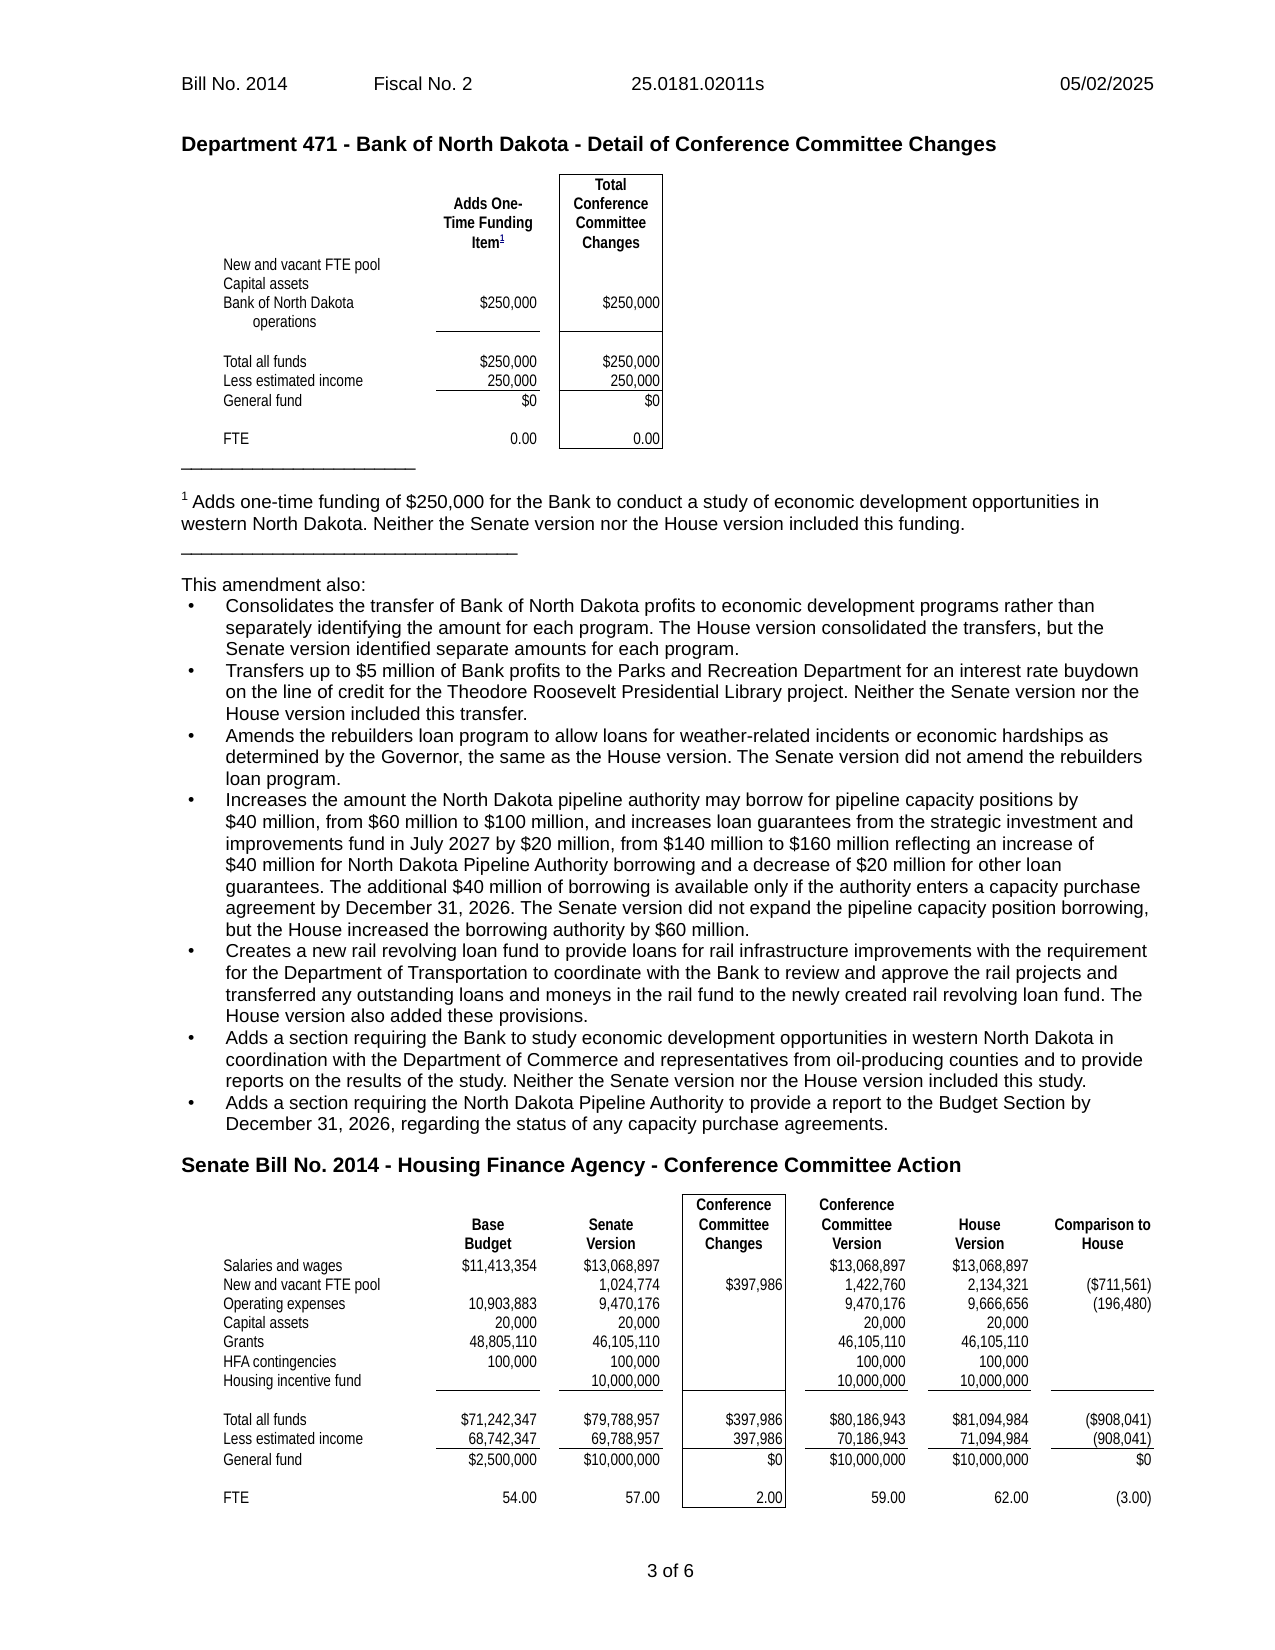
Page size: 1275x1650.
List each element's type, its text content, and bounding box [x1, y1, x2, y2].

table_cell [908, 1313, 928, 1332]
table_cell [417, 1488, 436, 1507]
table_cell [1051, 1391, 1154, 1410]
table_cell [1051, 1332, 1154, 1351]
table_cell [786, 1469, 805, 1488]
table_cell 9,470,176 [805, 1294, 908, 1313]
table_cell General fund [220, 1448, 417, 1468]
table_cell [786, 1351, 805, 1371]
table_header [663, 1194, 682, 1256]
table_cell $10,000,000 [928, 1449, 1031, 1468]
table_header [908, 1194, 928, 1256]
table_cell $13,068,897 [928, 1256, 1031, 1275]
table_cell [220, 1469, 417, 1488]
table_cell 57.00 [559, 1488, 662, 1507]
table_cell [928, 1391, 1031, 1410]
list Adds a section requiring the Bank to study economic development opportunities in western North Dakota in coordination with the Department of Commerce and representatives from oil-producing counties and to provide reports on the results of the study. Neither the Senate version nor the House version included this study. [188, 1027, 1154, 1091]
table_header Comparison to House [1051, 1194, 1154, 1256]
table_cell [417, 1371, 436, 1390]
table_cell [663, 1294, 682, 1313]
table_cell [1031, 1448, 1051, 1468]
table_cell [540, 1256, 559, 1275]
table_cell [540, 1313, 559, 1332]
table_cell [417, 351, 436, 371]
table_cell $11,413,354 [436, 1256, 539, 1275]
table_cell [663, 1488, 682, 1507]
table_cell [786, 1294, 805, 1313]
table_cell [436, 410, 539, 429]
table_cell [908, 1332, 928, 1351]
table_cell [663, 1410, 682, 1429]
table_cell 70,186,943 [805, 1429, 908, 1448]
table_cell [786, 1390, 805, 1410]
table_header [220, 174, 417, 254]
table_cell 54.00 [436, 1488, 539, 1507]
table_cell $250,000 [436, 351, 539, 371]
table_cell 100,000 [436, 1351, 539, 1371]
table_cell [1031, 1332, 1051, 1351]
table_cell Total all funds [220, 1410, 417, 1429]
table_cell [1031, 1371, 1051, 1390]
table_header [540, 1194, 559, 1256]
table_cell [683, 1391, 785, 1410]
table_cell [540, 390, 559, 410]
table_cell $80,186,943 [805, 1410, 908, 1429]
table_cell $79,788,957 [559, 1410, 662, 1429]
table_cell [540, 1332, 559, 1351]
table_cell 10,903,883 [436, 1294, 539, 1313]
table_cell [417, 331, 436, 351]
table_cell [1031, 1275, 1051, 1294]
table_header Senate Version [559, 1194, 662, 1256]
table_cell [1051, 1256, 1154, 1275]
table_cell [560, 332, 662, 351]
table_cell [540, 1410, 559, 1429]
table_cell Capital assets [220, 274, 417, 293]
table_cell [663, 1275, 682, 1294]
text Department 471 - Bank of North Dakota - Detail of Conference Committee Changes [181, 132, 1154, 156]
table_cell [663, 1469, 682, 1488]
table_header [1031, 1194, 1051, 1256]
table_cell [1051, 1371, 1154, 1390]
table_cell [540, 1469, 559, 1488]
table_cell [436, 332, 539, 351]
table_cell [683, 1332, 785, 1351]
table_cell [786, 1275, 805, 1294]
table_cell $250,000 [560, 293, 662, 331]
table_cell 46,105,110 [559, 1332, 662, 1351]
table_cell 2.00 [683, 1488, 785, 1507]
table_header [786, 1194, 805, 1256]
table_cell [786, 1313, 805, 1332]
table_cell 100,000 [559, 1351, 662, 1371]
table_cell [1031, 1488, 1051, 1507]
table_cell $71,242,347 [436, 1410, 539, 1429]
table_cell 1,422,760 [805, 1275, 908, 1294]
table_cell 62.00 [928, 1488, 1031, 1507]
table_cell 0.00 [436, 429, 539, 448]
table_cell 397,986 [683, 1429, 785, 1448]
table_cell FTE [220, 1488, 417, 1507]
table_header [417, 174, 436, 254]
table_cell [417, 371, 436, 390]
table_header Total Conference Committee Changes [560, 175, 662, 254]
table_cell [436, 1469, 539, 1488]
table_header [540, 174, 559, 254]
table_cell [417, 255, 436, 274]
table_cell $2,500,000 [436, 1449, 539, 1468]
table_cell [786, 1448, 805, 1468]
table_cell [436, 274, 539, 293]
table_cell [560, 274, 662, 293]
table_cell [805, 1469, 908, 1488]
table_cell [417, 1275, 436, 1294]
table_cell [683, 1371, 785, 1390]
table_cell $397,986 [683, 1410, 785, 1429]
table_cell [540, 1488, 559, 1507]
table_cell [908, 1256, 928, 1275]
table_cell Operating expenses [220, 1294, 417, 1313]
table_cell 69,788,957 [559, 1429, 662, 1448]
table_cell [1031, 1429, 1051, 1448]
table_cell Capital assets [220, 1313, 417, 1332]
table_cell [663, 1351, 682, 1371]
table_cell [417, 274, 436, 293]
text Senate Bill No. 2014 - Housing Finance Agency - Conference Committee Action [181, 1152, 1154, 1176]
table_cell [928, 1469, 1031, 1488]
table_header Conference Committee Version [805, 1194, 908, 1256]
table_cell [540, 1390, 559, 1410]
table_cell [683, 1256, 785, 1275]
table_cell $81,094,984 [928, 1410, 1031, 1429]
table_cell 250,000 [560, 371, 662, 390]
table_cell [540, 410, 559, 429]
table_cell (908,041) [1051, 1429, 1154, 1448]
table_cell $0 [683, 1449, 785, 1468]
table_cell [540, 429, 559, 448]
table_cell [540, 1275, 559, 1294]
table_cell $250,000 [560, 351, 662, 371]
table_cell 71,094,984 [928, 1429, 1031, 1448]
table_cell [540, 255, 559, 274]
table_cell Less estimated income [220, 371, 417, 390]
list Increases the amount the North Dakota pipeline authority may borrow for pipeline capacity positions by $40 million, from $60 million to $100 million, and increases loan guarantees from the strategic investment and improvements fund in July 2027 by $20 million, from $140 million to $160 million reflecting an increase of $40 million for North Dakota Pipeline Authority borrowing and a decrease of $20 million for other loan guarantees. The additional $40 million of borrowing is available only if the authority enters a capacity purchase agreement by December 31, 2026. The Senate version did not expand the pipeline capacity position borrowing, but the House increased the borrowing authority by $60 million. [188, 789, 1154, 940]
table_cell [908, 1488, 928, 1507]
table_cell [663, 1448, 682, 1468]
table_cell 0.00 [560, 429, 662, 448]
table_cell [786, 1332, 805, 1351]
table_cell (196,480) [1051, 1294, 1154, 1313]
table_cell 2,134,321 [928, 1275, 1031, 1294]
table_cell [436, 1275, 539, 1294]
table_cell [786, 1410, 805, 1429]
table_cell [417, 1469, 436, 1488]
table_cell [417, 390, 436, 410]
table_cell 10,000,000 [559, 1371, 662, 1390]
table_cell [436, 1391, 539, 1410]
table_cell [1051, 1469, 1154, 1488]
table_cell 48,805,110 [436, 1332, 539, 1351]
table_cell [417, 1448, 436, 1468]
table_cell [417, 1390, 436, 1410]
table_cell [436, 1371, 539, 1390]
table_cell [417, 293, 436, 331]
table_cell [908, 1448, 928, 1468]
table_cell [220, 1390, 417, 1410]
table_cell [683, 1313, 785, 1332]
table_cell [786, 1488, 805, 1507]
table_cell 20,000 [805, 1313, 908, 1332]
table_cell 250,000 [436, 371, 539, 390]
table_cell ($908,041) [1051, 1410, 1154, 1429]
table_cell Housing incentive fund [220, 1371, 417, 1390]
table_cell [220, 331, 417, 351]
table_cell ($711,561) [1051, 1275, 1154, 1294]
table_cell [683, 1294, 785, 1313]
table_cell [663, 1371, 682, 1390]
table_cell (3.00) [1051, 1488, 1154, 1507]
table_cell [417, 429, 436, 448]
table_cell [908, 1429, 928, 1448]
table_cell [1031, 1313, 1051, 1332]
table_cell [908, 1390, 928, 1410]
table_header [417, 1194, 436, 1256]
table_cell 9,470,176 [559, 1294, 662, 1313]
table_cell [1031, 1256, 1051, 1275]
table_cell [417, 1294, 436, 1313]
table_cell [805, 1391, 908, 1410]
table_cell [908, 1275, 928, 1294]
table_cell Salaries and wages [220, 1256, 417, 1275]
list Consolidates the transfer of Bank of North Dakota profits to economic development programs rather than separately identifying the amount for each program. The House version consolidated the transfers, but the Senate version identified separate amounts for each program. [188, 595, 1154, 660]
table_cell 68,742,347 [436, 1429, 539, 1448]
table_cell $10,000,000 [805, 1449, 908, 1468]
text 1 Adds one-time funding of $250,000 for the Bank to conduct a study of economic development opportunities in western North Dakota. Neither the Senate version nor the House version included this funding. [181, 488, 1154, 534]
list Adds a section requiring the North Dakota Pipeline Authority to provide a report to the Budget Section by December 31, 2026, regarding the status of any capacity purchase agreements. [188, 1091, 1154, 1135]
table_cell [908, 1294, 928, 1313]
table_cell [220, 410, 417, 429]
table_cell [1031, 1410, 1051, 1429]
table_cell [1031, 1469, 1051, 1488]
table_cell $0 [560, 391, 662, 410]
table_cell [417, 1332, 436, 1351]
text This amendment also: [181, 573, 1154, 595]
table_cell [1031, 1351, 1051, 1371]
table_cell [540, 1351, 559, 1371]
table_cell [663, 1256, 682, 1275]
table_cell [559, 1391, 662, 1410]
table_cell [786, 1371, 805, 1390]
table_cell [683, 1351, 785, 1371]
table_header [220, 1194, 417, 1256]
table_cell [540, 371, 559, 390]
table_cell Grants [220, 1332, 417, 1351]
list Creates a new rail revolving loan fund to provide loans for rail infrastructure improvements with the requirement for the Department of Transportation to coordinate with the Bank to review and approve the rail projects and transferred any outstanding loans and moneys in the rail fund to the newly created rail revolving loan fund. The House version also added these provisions. [188, 940, 1154, 1027]
table_cell [683, 1469, 785, 1488]
table_cell [436, 255, 539, 274]
table_cell [663, 1332, 682, 1351]
table_header Adds One-Time Funding Item1 [436, 174, 539, 254]
table_cell [540, 274, 559, 293]
table_cell $13,068,897 [559, 1256, 662, 1275]
table_cell 20,000 [928, 1313, 1031, 1332]
table_header Conference Committee Changes [683, 1195, 785, 1256]
table_cell 46,105,110 [928, 1332, 1031, 1351]
table_cell [1051, 1313, 1154, 1332]
table_cell [417, 410, 436, 429]
table_cell [663, 1429, 682, 1448]
table_cell [1051, 1351, 1154, 1371]
table_cell [908, 1469, 928, 1488]
table_cell Less estimated income [220, 1429, 417, 1448]
table_cell $250,000 [436, 293, 539, 331]
list Amends the rebuilders loan program to allow loans for weather-related incidents or economic hardships as determined by the Governor, the same as the House version. The Senate version did not amend the rebuilders loan program. [188, 724, 1154, 789]
table_cell [559, 1469, 662, 1488]
table_cell [540, 293, 559, 331]
table_cell 10,000,000 [928, 1371, 1031, 1390]
table_cell $13,068,897 [805, 1256, 908, 1275]
table_cell [663, 1390, 682, 1410]
table_cell [417, 1313, 436, 1332]
table_cell [786, 1429, 805, 1448]
table_cell [540, 331, 559, 351]
table_cell HFA contingencies [220, 1351, 417, 1371]
table_cell [1031, 1294, 1051, 1313]
table_cell 20,000 [436, 1313, 539, 1332]
table_cell $0 [436, 391, 539, 410]
table_header House Version [928, 1194, 1031, 1256]
table_cell 100,000 [928, 1351, 1031, 1371]
table_header Base Budget [436, 1194, 539, 1256]
table_cell [540, 1448, 559, 1468]
table_cell [540, 351, 559, 371]
table_cell 1,024,774 [559, 1275, 662, 1294]
table_cell 46,105,110 [805, 1332, 908, 1351]
table_cell $0 [1051, 1449, 1154, 1468]
table_cell [908, 1410, 928, 1429]
list Transfers up to $5 million of Bank profits to the Parks and Recreation Department for an interest rate buydown on the line of credit for the Theodore Roosevelt Presidential Library project. Neither the Senate version nor the House version included this transfer. [188, 660, 1154, 724]
table_cell [786, 1256, 805, 1275]
table_cell [663, 1313, 682, 1332]
table_cell [908, 1371, 928, 1390]
table_cell New and vacant FTE pool [220, 255, 417, 274]
table_cell Total all funds [220, 351, 417, 371]
table_cell [417, 1256, 436, 1275]
table_cell $10,000,000 [559, 1449, 662, 1468]
table_cell 9,666,656 [928, 1294, 1031, 1313]
table_cell Bank of North Dakota operations [220, 293, 417, 331]
table_cell [908, 1351, 928, 1371]
table_cell $397,986 [683, 1275, 785, 1294]
table_cell 100,000 [805, 1351, 908, 1371]
table_cell General fund [220, 390, 417, 410]
table_cell [417, 1410, 436, 1429]
table_cell [540, 1371, 559, 1390]
table_cell FTE [220, 429, 417, 448]
table_cell [540, 1429, 559, 1448]
table_cell [560, 255, 662, 274]
table_cell [540, 1294, 559, 1313]
table_cell [417, 1429, 436, 1448]
table_cell [417, 1351, 436, 1371]
table_cell 20,000 [559, 1313, 662, 1332]
table_cell [1031, 1390, 1051, 1410]
table_cell New and vacant FTE pool [220, 1275, 417, 1294]
table_cell 59.00 [805, 1488, 908, 1507]
table_cell 10,000,000 [805, 1371, 908, 1390]
table_cell [560, 410, 662, 429]
